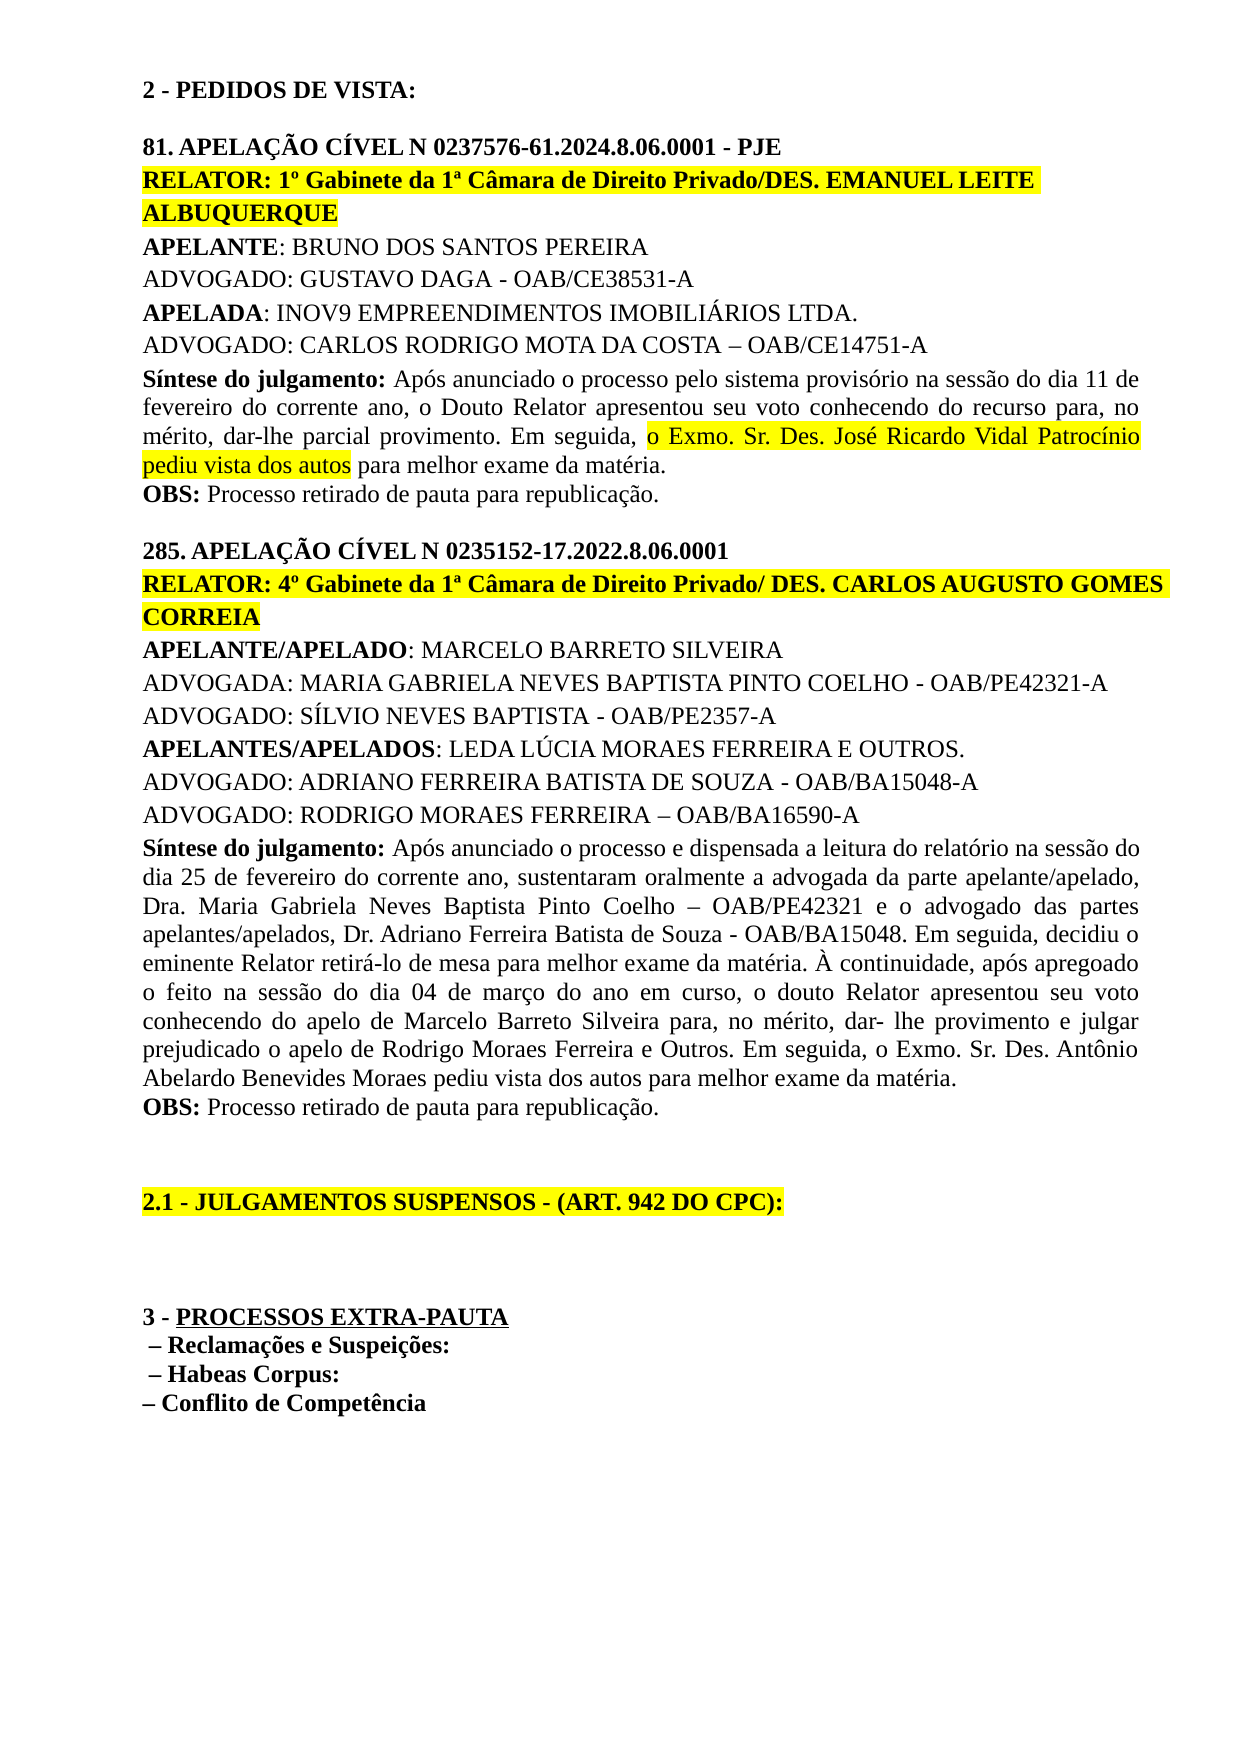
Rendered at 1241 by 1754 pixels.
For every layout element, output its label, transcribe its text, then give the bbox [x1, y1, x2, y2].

text Síntese do julgamento: Após anunciado o processo e dispensada a leitura do relatório na sessão do dia 25 de fevereiro do corrente ano, sustentaram oralmente a advogada da parte apelante/apelado, Dra. Maria Gabriela Neves Baptista Pinto Coelho – OAB/PE42321 e o advogado das partes apelantes/apelados, Dr. Adriano Ferreira Batista de Souza - OAB/BA15048. Em seguida, decidiu o eminente Relator retirá-lo de mesa para melhor exame da matéria. À continuidade, após apregoado o feito na sessão do dia 04 de março do ano em curso, o douto Relator apresentou seu voto conhecendo do apelo de Marcelo Barreto Silveira para, no mérito, dar- lhe provimento e julgar prejudicado o apelo de Rodrigo Moraes Ferreira e Outros. Em seguida, o Exmo. Sr. Des. Antônio Abelardo Benevides Moraes pediu vista dos autos para melhor exame da matéria. [142, 833, 1141, 1092]
text 2 - PEDIDOS DE VISTA: [142, 75, 1141, 104]
text 3 - PROCESSOS EXTRA-PAUTA [142, 1302, 1141, 1331]
text OBS: Processo retirado de pauta para republicação. [142, 479, 1141, 507]
text 285. APELAÇÃO CÍVEL N 0235152-17.2022.8.06.0001 RELATOR: 4º Gabinete da 1ª Câmara de Direito Privado/ DES. CARLOS AUGUSTO GOMES CORREIA APELANTE/APELADO: MARCELO BARRETO SILVEIRA ADVOGADA: MARIA GABRIELA NEVES BAPTISTA PINTO COELHO - OAB/PE42321-A ADVOGADO: SÍLVIO NEVES BAPTISTA - OAB/PE2357-A APELANTES/APELADOS: LEDA LÚCIA MORAES FERREIRA E OUTROS. ADVOGADO: ADRIANO FERREIRA BATISTA DE SOUZA - OAB/BA15048-A ADVOGADO: RODRIGO MORAES FERREIRA – OAB/BA16590-A [142, 536, 1188, 829]
text – Conflito de Competência [142, 1388, 1141, 1417]
text – Habeas Corpus: [142, 1359, 1141, 1388]
text 81. APELAÇÃO CÍVEL N 0237576-61.2024.8.06.0001 - PJE RELATOR: 1º Gabinete da 1ª Câmara de Direito Privado/DES. EMANUEL LEITE ALBUQUERQUE APELANTE: BRUNO DOS SANTOS PEREIRA ADVOGADO: GUSTAVO DAGA - OAB/CE38531-A APELADA: INOV9 EMPREENDIMENTOS IMOBILIÁRIOS LTDA. ADVOGADO: CARLOS RODRIGO MOTA DA COSTA – OAB/CE14751-A [142, 132, 1188, 359]
text – Reclamações e Suspeições: [142, 1331, 1141, 1359]
text 2.1 - JULGAMENTOS SUSPENSOS - (ART. 942 DO CPC): [142, 1187, 1141, 1216]
text OBS: Processo retirado de pauta para republicação. [142, 1092, 1141, 1121]
text Síntese do julgamento: Após anunciado o processo pelo sistema provisório na sessão do dia 11 de fevereiro do corrente ano, o Douto Relator apresentou seu voto conhecendo do recurso para, no mérito, dar-lhe parcial provimento. Em seguida, o Exmo. Sr. Des. José Ricardo Vidal Patrocínio pediu vista dos autos para melhor exame da matéria. [142, 364, 1141, 479]
